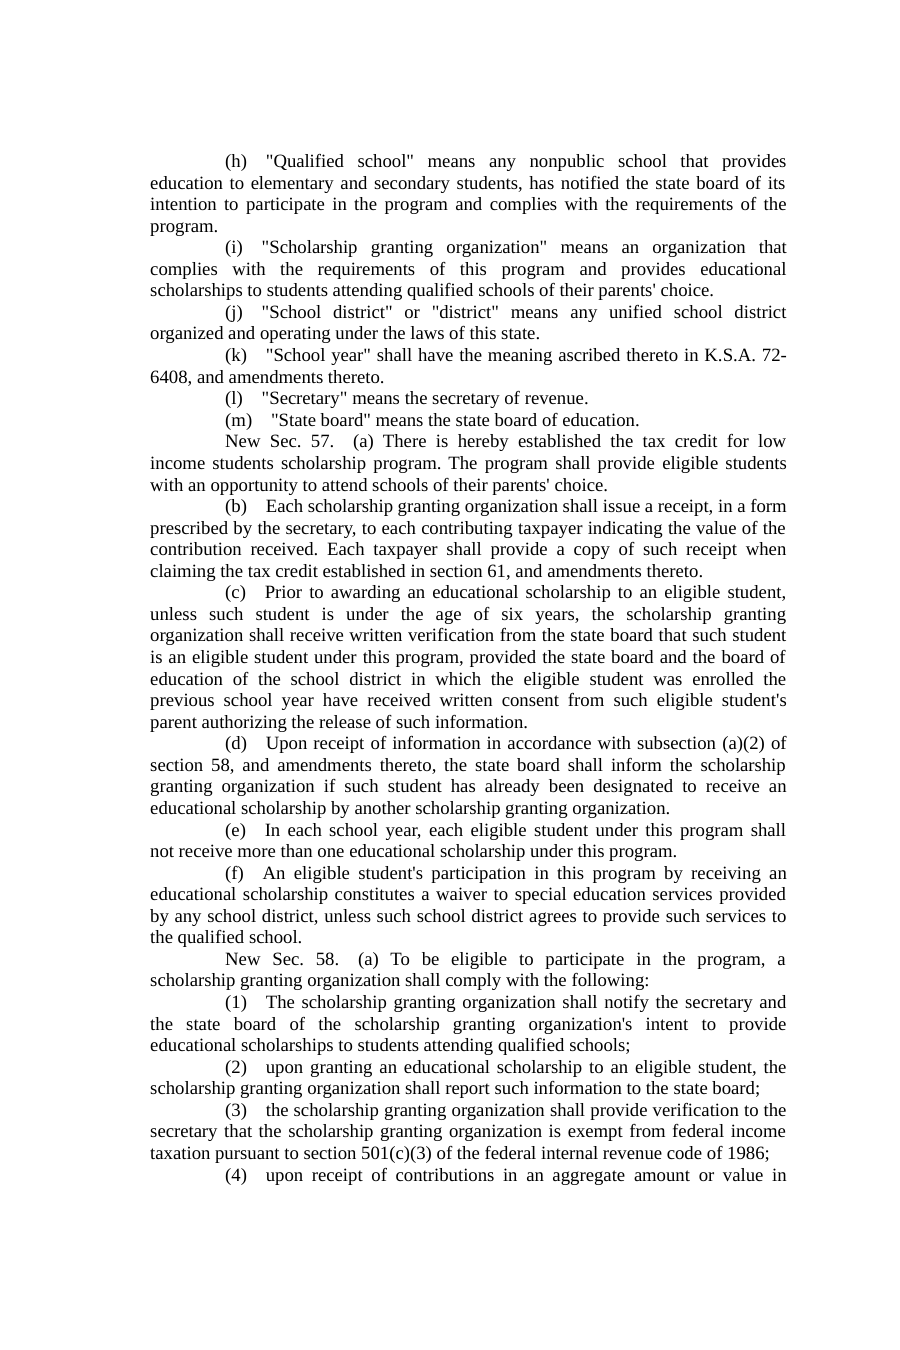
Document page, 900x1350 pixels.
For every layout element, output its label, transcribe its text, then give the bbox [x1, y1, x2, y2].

text (3) the scholarship granting organization shall provide verification to the secretary that the scholarship granting organization is exempt from federal income taxation pursuant to section 501(c)(3) of the federal internal revenue code of 1986; [150, 1099, 787, 1163]
text (4) upon receipt of contributions in an aggregate amount or value in [150, 1163, 787, 1185]
text (c) Prior to awarding an educational scholarship to an eligible student, unless such student is under the age of six years, the scholarship granting organization shall receive written verification from the state board that such student is an eligible student under this program, provided the state board and the board of education of the school district in which the eligible student was enrolled the previous school year have received written consent from such eligible student's parent authorizing the release of such information. [150, 581, 787, 732]
text (l) "Secretary" means the secretary of revenue. [150, 387, 787, 409]
text (d) Upon receipt of information in accordance with subsection (a)(2) of section 58, and amendments thereto, the state board shall inform the scholarship granting organization if such student has already been designated to receive an educational scholarship by another scholarship granting organization. [150, 732, 787, 818]
text New Sec. 57. (a) There is hereby established the tax credit for low income students scholarship program. The program shall provide eligible students with an opportunity to attend schools of their parents' choice. [150, 430, 787, 495]
text (h) "Qualified school" means any nonpublic school that provides education to elementary and secondary students, has notified the state board of its intention to participate in the program and complies with the requirements of the program. [150, 150, 787, 236]
text (m) "State board" means the state board of education. [150, 409, 787, 430]
text New Sec. 58. (a) To be eligible to participate in the program, a scholarship granting organization shall comply with the following: [150, 948, 787, 991]
text (f) An eligible student's participation in this program by receiving an educational scholarship constitutes a waiver to special education services provided by any school district, unless such school district agrees to provide such services to the qualified school. [150, 862, 787, 948]
text (e) In each school year, each eligible student under this program shall not receive more than one educational scholarship under this program. [150, 818, 787, 862]
text (j) "School district" or "district" means any unified school district organized and operating under the laws of this state. [150, 301, 787, 344]
text (b) Each scholarship granting organization shall issue a receipt, in a form prescribed by the secretary, to each contributing taxpayer indicating the value of the contribution received. Each taxpayer shall provide a copy of such receipt when claiming the tax credit established in section 61, and amendments thereto. [150, 495, 787, 581]
text (k) "School year" shall have the meaning ascribed thereto in K.S.A. 72-6408, and amendments thereto. [150, 344, 787, 387]
text (2) upon granting an educational scholarship to an eligible student, the scholarship granting organization shall report such information to the state board; [150, 1056, 787, 1099]
text (1) The scholarship granting organization shall notify the secretary and the state board of the scholarship granting organization's intent to provide educational scholarships to students attending qualified schools; [150, 991, 787, 1056]
text (i) "Scholarship granting organization" means an organization that complies with the requirements of this program and provides educational scholarships to students attending qualified schools of their parents' choice. [150, 236, 787, 301]
